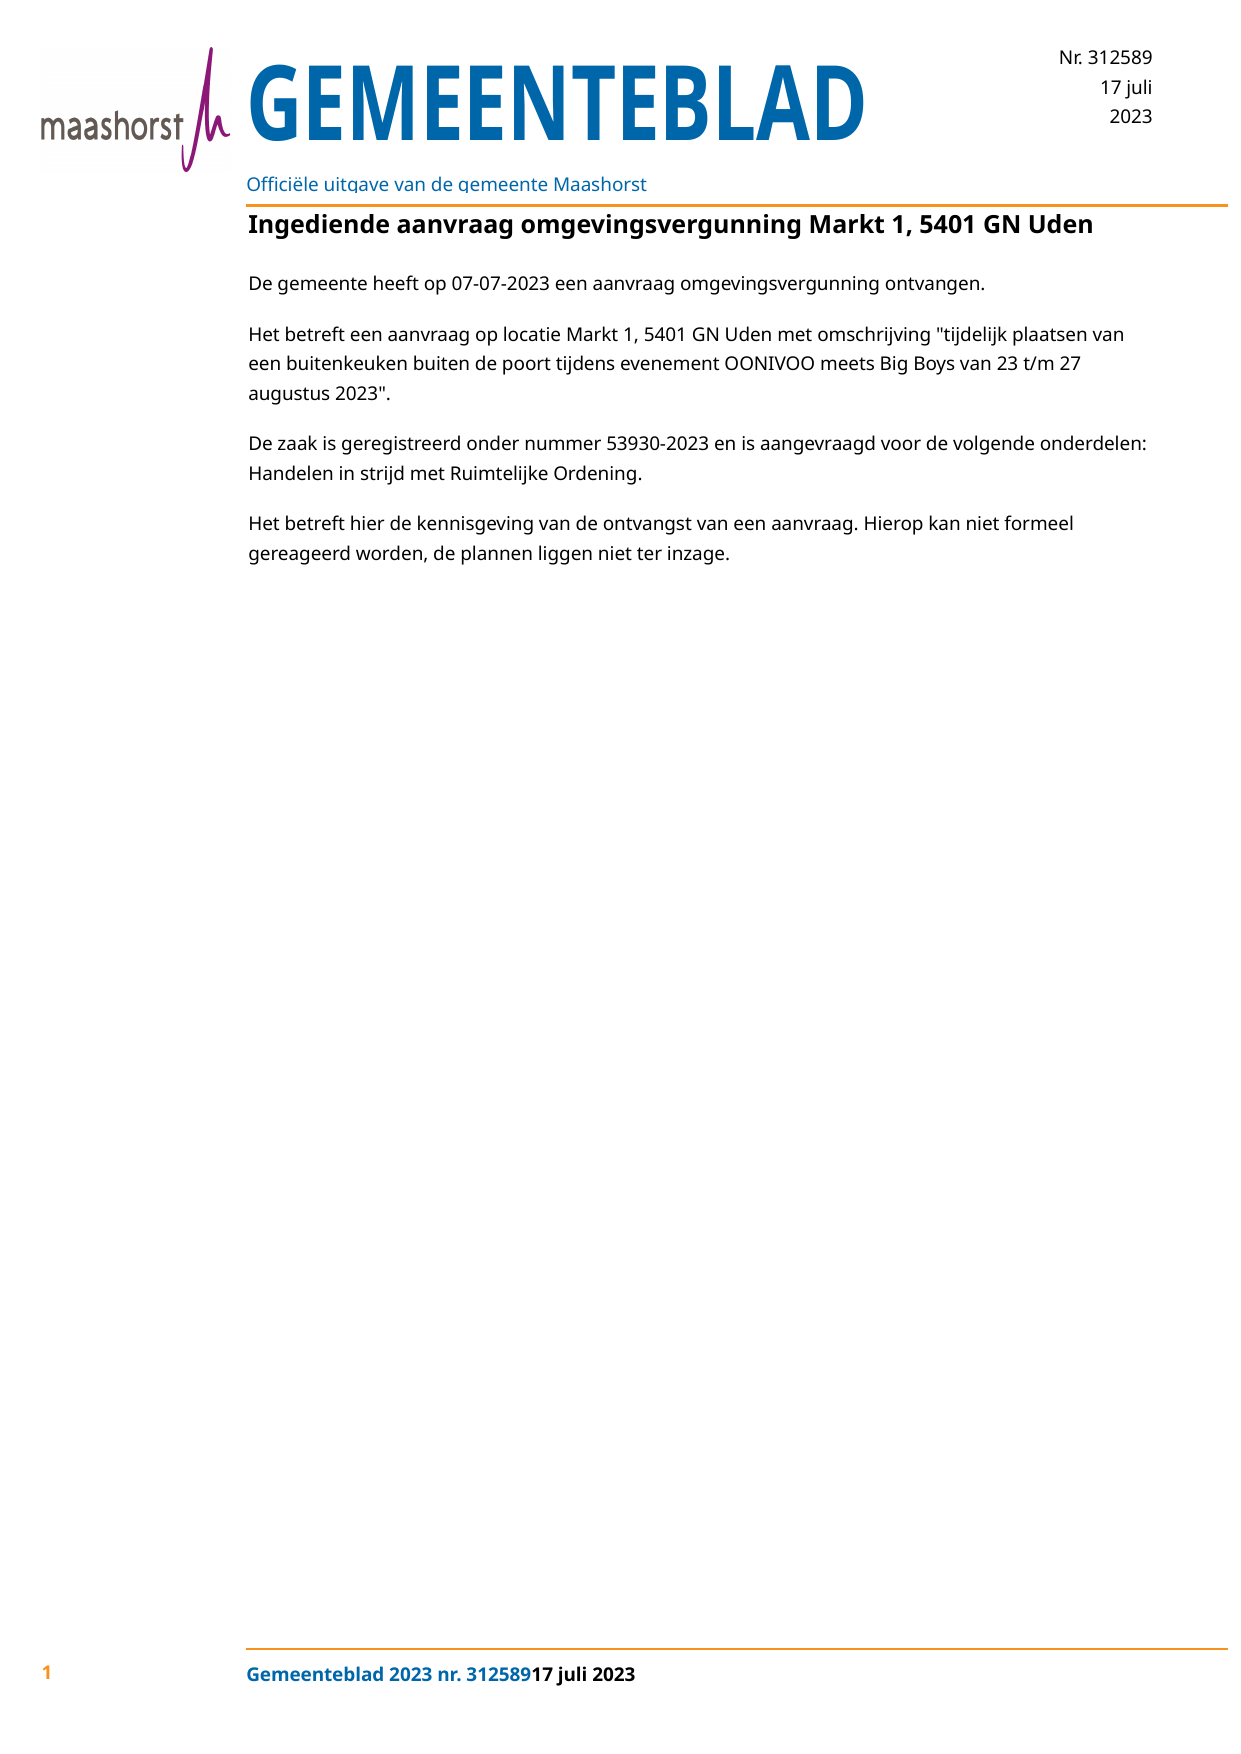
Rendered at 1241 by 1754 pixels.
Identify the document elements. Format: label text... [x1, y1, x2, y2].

text Ingediende aanvraag omgevingsvergunning Markt 1, 5401 GN Uden [248, 207, 1152, 241]
text Het betreft hier de kennisgeving van de ontvangst van een aanvraag. Hierop kan niet formeel gereageerd worden, de plannen liggen niet ter inzage. [248, 510, 1152, 566]
text De zaak is geregistreerd onder nummer 53930-2023 en is aangevraagd voor de volgende onderdelen: Handelen in strijd met Ruimtelijke Ordening. [248, 430, 1152, 486]
text De gemeente heeft op 07-07-2023 een aanvraag omgevingsvergunning ontvangen. [248, 270, 1152, 296]
picture [41, 47, 231, 172]
text Het betreft een aanvraag op locatie Markt 1, 5401 GN Uden met omschrijving "tijdelijk plaatsen van een buitenkeuken buiten de poort tijdens evenement OONIVOO meets Big Boys van 23 t/m 27 augustus 2023". [248, 321, 1152, 406]
